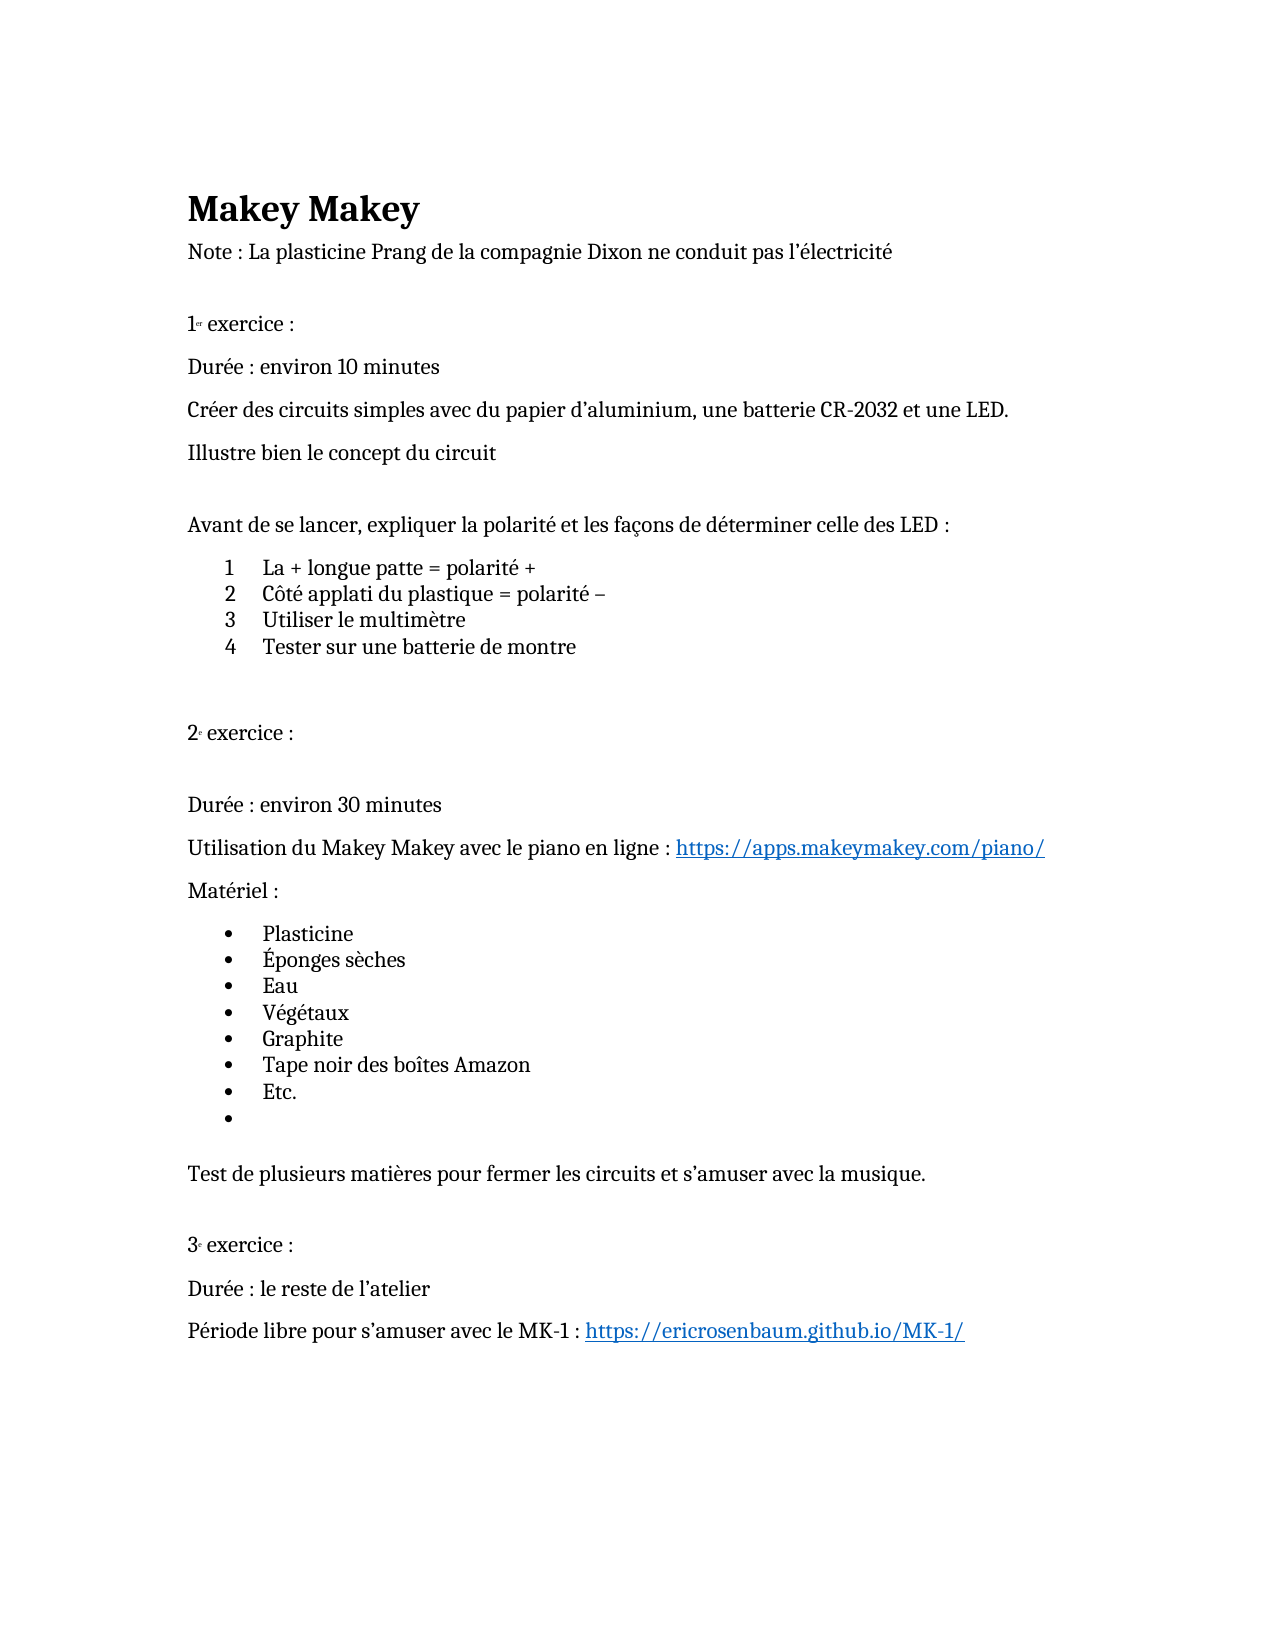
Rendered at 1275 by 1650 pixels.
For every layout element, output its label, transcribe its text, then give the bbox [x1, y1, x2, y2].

list Etc. [225, 1079, 1087, 1105]
list Eau [225, 973, 1087, 999]
text Avant de se lancer, expliquer la polarité et les façons de déterminer celle des LED : [187, 512, 1087, 538]
list Plasticine [225, 921, 1087, 947]
text Durée : le reste de l’atelier [187, 1275, 1087, 1302]
text Test de plusieurs matières pour fermer les circuits et s’amuser avec la musique. [187, 1161, 1087, 1187]
list Végétaux [225, 999, 1087, 1026]
text 3e exercice : [187, 1232, 1087, 1259]
list Côté applati du plastique = polarité – [225, 581, 1087, 607]
text Période libre pour s’amuser avec le MK-1 : https://ericrosenbaum.github.io/MK-1/ [187, 1318, 1087, 1345]
text Durée : environ 30 minutes [187, 791, 1087, 818]
text Créer des circuits simples avec du papier d’aluminium, une batterie CR-2032 et une LED. [187, 397, 1087, 423]
text 2e exercice : [187, 720, 1087, 746]
list Éponges sèches [225, 947, 1087, 973]
text Matériel : [187, 877, 1087, 904]
text 1er exercice : [187, 311, 1087, 337]
list Tape noir des boîtes Amazon [225, 1052, 1087, 1079]
list Utiliser le multimètre [225, 607, 1087, 634]
list La + longue patte = polarité + [225, 554, 1087, 581]
list Graphite [225, 1026, 1087, 1052]
text Durée : environ 10 minutes [187, 354, 1087, 380]
subtitle Makey Makey [187, 187, 1087, 231]
text Utilisation du Makey Makey avec le piano en ligne : https://apps.makeymakey.com/piano/ [187, 834, 1087, 861]
list Tester sur une batterie de montre [225, 634, 1087, 660]
text Illustre bien le concept du circuit [187, 440, 1087, 466]
text Note : La plasticine Prang de la compagnie Dixon ne conduit pas l’électricité [187, 239, 1087, 265]
